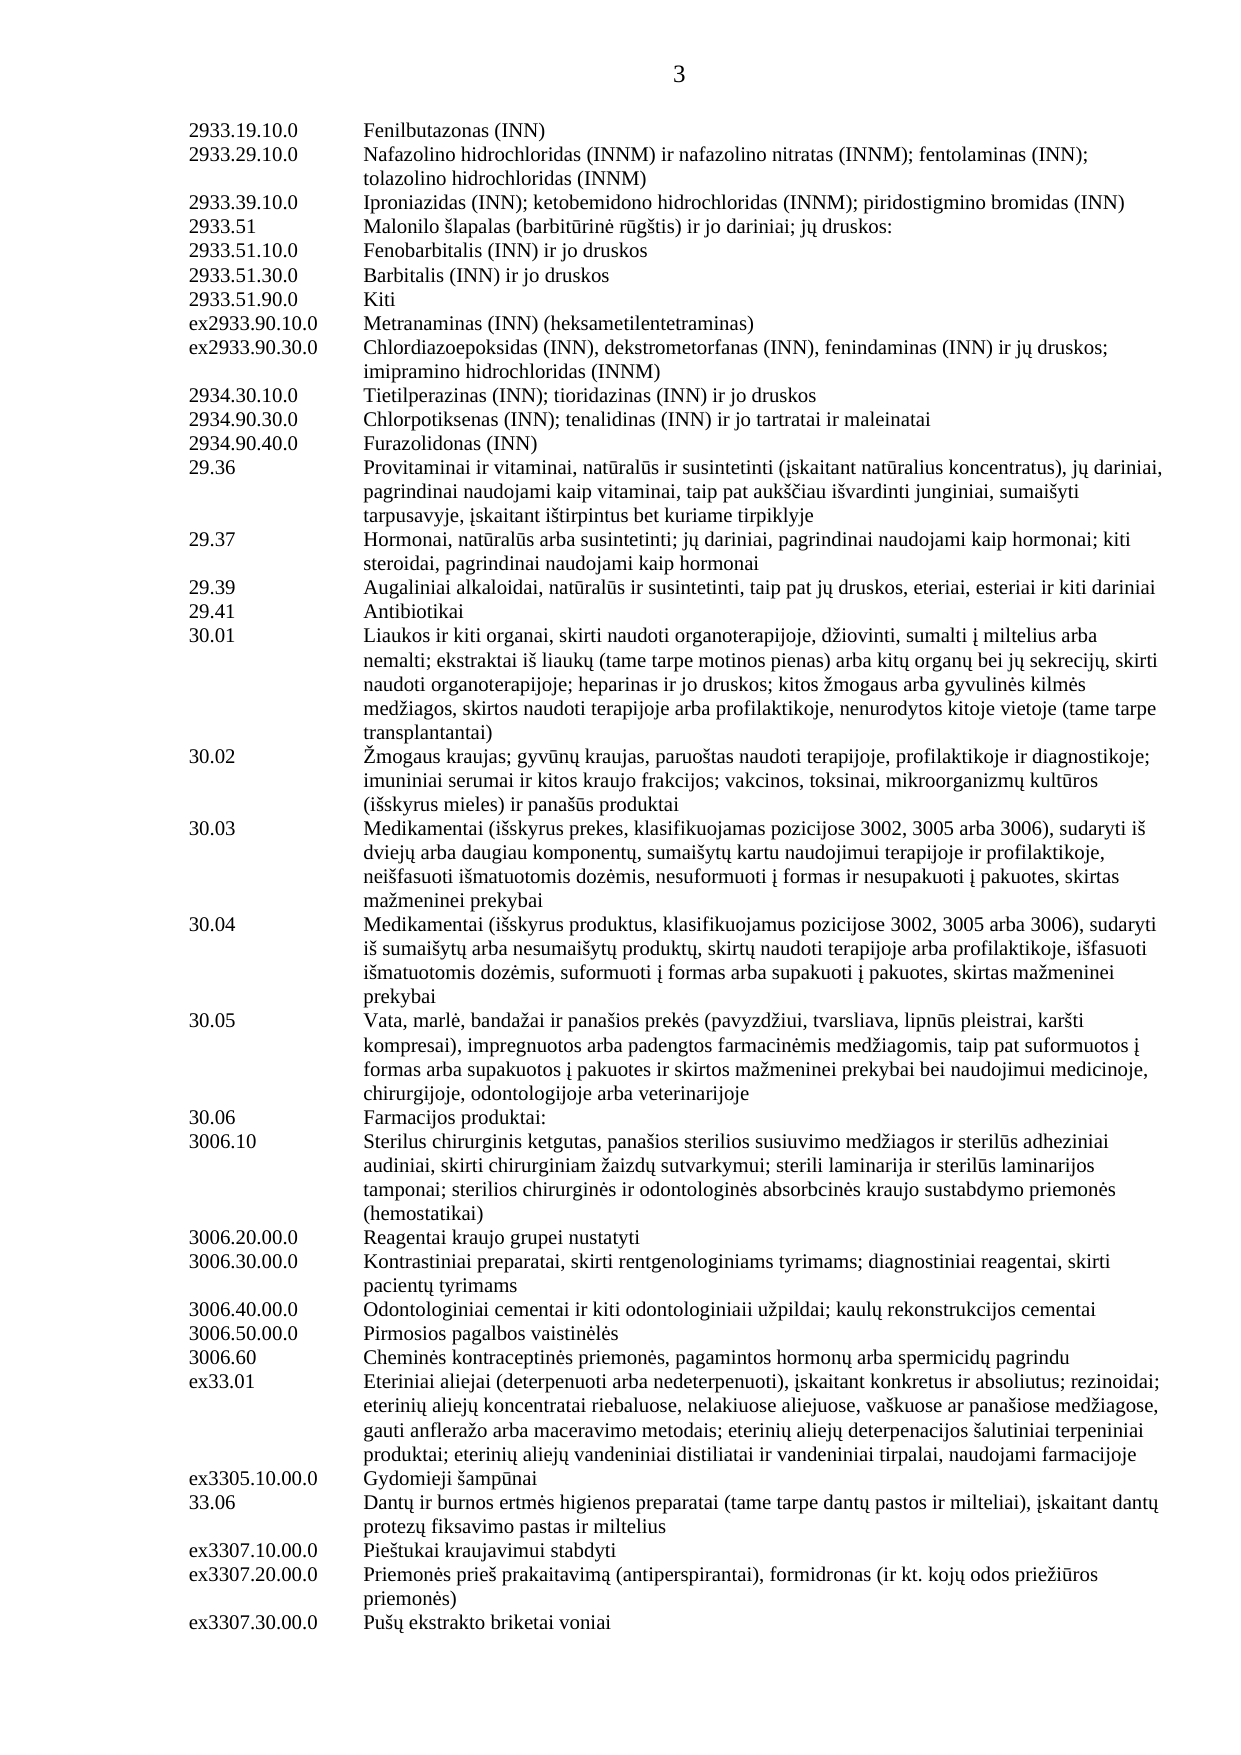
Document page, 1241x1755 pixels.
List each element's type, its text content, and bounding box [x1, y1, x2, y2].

table_cell ex3307.10.00.0 [177, 1538, 352, 1562]
table_cell 2933.51.90.0 [177, 287, 352, 311]
table_cell Augaliniai alkaloidai, natūralūs ir susintetinti, taip pat jų druskos, eteriai, esteriai ir kiti dariniai [352, 575, 1181, 599]
table_cell Priemonės prieš prakaitavimą (antiperspirantai), formidronas (ir kt. kojų odos priežiūros priemonės) [352, 1562, 1181, 1610]
table_cell Pušų ekstrakto briketai voniai [352, 1610, 1181, 1634]
table_cell 3006.10 [177, 1129, 352, 1225]
table_cell Iproniazidas (INN); ketobemidono hidrochloridas (INNM); piridostigmino bromidas (INN) [352, 190, 1181, 214]
table_cell Tietilperazinas (INN); tioridazinas (INN) ir jo druskos [352, 383, 1181, 407]
table_cell Barbitalis (INN) ir jo druskos [352, 263, 1181, 287]
table_cell 2933.39.10.0 [177, 190, 352, 214]
table_cell Hormonai, natūralūs arba susintetinti; jų dariniai, pagrindinai naudojami kaip hormonai; kiti steroidai, pagrindinai naudojami kaip hormonai [352, 527, 1181, 575]
table_cell Žmogaus kraujas; gyvūnų kraujas, paruoštas naudoti terapijoje, profilaktikoje ir diagnostikoje; imuniniai serumai ir kitos kraujo frakcijos; vakcinos, toksinai, mikroorganizmų kultūros (išskyrus mieles) ir panašūs produktai [352, 744, 1181, 816]
table_cell 2933.19.10.0 [177, 118, 352, 142]
table_cell Medikamentai (išskyrus prekes, klasifikuojamas pozicijose 3002, 3005 arba 3006), sudaryti iš dviejų arba daugiau komponentų, sumaišytų kartu naudojimui terapijoje ir profilaktikoje, neišfasuoti išmatuotomis dozėmis, nesuformuoti į formas ir nesupakuoti į pakuotes, skirtas mažmeninei prekybai [352, 816, 1181, 912]
table_cell ex3307.20.00.0 [177, 1562, 352, 1610]
table_cell Pieštukai kraujavimui stabdyti [352, 1538, 1181, 1562]
table_cell 3006.20.00.0 [177, 1225, 352, 1249]
table_cell 3006.40.00.0 [177, 1297, 352, 1321]
table_cell Kontrastiniai preparatai, skirti rentgenologiniams tyrimams; diagnostiniai reagentai, skirti pacientų tyrimams [352, 1249, 1181, 1297]
table_cell Nafazolino hidrochloridas (INNM) ir nafazolino nitratas (INNM); fentolaminas (INN); tolazolino hidrochloridas (INNM) [352, 142, 1181, 190]
table_cell Chlordiazoepoksidas (INN), dekstrometorfanas (INN), fenindaminas (INN) ir jų druskos; imipramino hidrochloridas (INNM) [352, 335, 1181, 383]
table_cell Furazolidonas (INN) [352, 431, 1181, 455]
table_cell ex33.01 [177, 1369, 352, 1466]
table_cell Pirmosios pagalbos vaistinėlės [352, 1321, 1181, 1345]
table_cell ex3305.10.00.0 [177, 1466, 352, 1490]
table_cell Dantų ir burnos ertmės higienos preparatai (tame tarpe dantų pastos ir milteliai), įskaitant dantų protezų fiksavimo pastas ir miltelius [352, 1490, 1181, 1538]
table_cell 2933.51.10.0 [177, 239, 352, 262]
table_cell Liaukos ir kiti organai, skirti naudoti organoterapijoje, džiovinti, sumalti į miltelius arba nemalti; ekstraktai iš liaukų (tame tarpe motinos pienas) arba kitų organų bei jų sekrecijų, skirti naudoti organoterapijoje; heparinas ir jo druskos; kitos žmogaus arba gyvulinės kilmės medžiagos, skirtos naudoti terapijoje arba profilaktikoje, nenurodytos kitoje vietoje (tame tarpe transplantantai) [352, 624, 1181, 744]
table_cell Fenobarbitalis (INN) ir jo druskos [352, 239, 1181, 262]
table_cell Kiti [352, 287, 1181, 311]
table_cell 29.36 [177, 455, 352, 527]
table_cell Chlorpotiksenas (INN); tenalidinas (INN) ir jo tartratai ir maleinatai [352, 407, 1181, 431]
table_cell 2933.29.10.0 [177, 142, 352, 190]
table_cell 2934.90.40.0 [177, 431, 352, 455]
table_cell ex2933.90.30.0 [177, 335, 352, 383]
table_cell Provitaminai ir vitaminai, natūralūs ir susintetinti (įskaitant natūralius koncentratus), jų dariniai, pagrindinai naudojami kaip vitaminai, taip pat aukščiau išvardinti junginiai, sumaišyti tarpusavyje, įskaitant ištirpintus bet kuriame tirpiklyje [352, 455, 1181, 527]
table_cell 3006.60 [177, 1345, 352, 1369]
table_cell 29.41 [177, 599, 352, 623]
table_cell 3006.30.00.0 [177, 1249, 352, 1297]
table_cell Vata, marlė, bandažai ir panašios prekės (pavyzdžiui, tvarsliava, lipnūs pleistrai, karšti kompresai), impregnuotos arba padengtos farmacinėmis medžiagomis, taip pat suformuotos į formas arba supakuotos į pakuotes ir skirtos mažmeninei prekybai bei naudojimui medicinoje, chirurgijoje, odontologijoje arba veterinarijoje [352, 1009, 1181, 1105]
table_cell 33.06 [177, 1490, 352, 1538]
table_cell 30.04 [177, 912, 352, 1008]
table_cell Eteriniai aliejai (deterpenuoti arba nedeterpenuoti), įskaitant konkretus ir absoliutus; rezinoidai; eterinių aliejų koncentratai riebaluose, nelakiuose aliejuose, vaškuose ar panašiose medžiagose, gauti anfleražo arba maceravimo metodais; eterinių aliejų deterpenacijos šalutiniai terpeniniai produktai; eterinių aliejų vandeniniai distiliatai ir vandeniniai tirpalai, naudojami farmacijoje [352, 1369, 1181, 1466]
table_cell Reagentai kraujo grupei nustatyti [352, 1225, 1181, 1249]
table_cell Medikamentai (išskyrus produktus, klasifikuojamus pozicijose 3002, 3005 arba 3006), sudaryti iš sumaišytų arba nesumaišytų produktų, skirtų naudoti terapijoje arba profilaktikoje, išfasuoti išmatuotomis dozėmis, suformuoti į formas arba supakuoti į pakuotes, skirtas mažmeninei prekybai [352, 912, 1181, 1008]
table_cell 30.02 [177, 744, 352, 816]
table_cell 2934.90.30.0 [177, 407, 352, 431]
table_cell Gydomieji šampūnai [352, 1466, 1181, 1490]
table_cell 30.05 [177, 1009, 352, 1105]
table_cell 3006.50.00.0 [177, 1321, 352, 1345]
table_cell Malonilo šlapalas (barbitūrinė rūgštis) ir jo dariniai; jų druskos: [352, 214, 1181, 238]
table_cell 30.01 [177, 624, 352, 744]
table_cell Odontologiniai cementai ir kiti odontologiniaii užpildai; kaulų rekonstrukcijos cementai [352, 1297, 1181, 1321]
table_cell Cheminės kontraceptinės priemonės, pagamintos hormonų arba spermicidų pagrindu [352, 1345, 1181, 1369]
table_cell Sterilus chirurginis ketgutas, panašios sterilios susiuvimo medžiagos ir sterilūs adheziniai audiniai, skirti chirurginiam žaizdų sutvarkymui; sterili laminarija ir sterilūs laminarijos tamponai; sterilios chirurginės ir odontologinės absorbcinės kraujo sustabdymo priemonės (hemostatikai) [352, 1129, 1181, 1225]
table_cell 2934.30.10.0 [177, 383, 352, 407]
table_cell Farmacijos produktai: [352, 1105, 1181, 1129]
table_cell 29.39 [177, 575, 352, 599]
table_cell 30.06 [177, 1105, 352, 1129]
table_cell ex3307.30.00.0 [177, 1610, 352, 1634]
table_cell Fenilbutazonas (INN) [352, 118, 1181, 142]
table_cell 2933.51 [177, 214, 352, 238]
table_cell Metranaminas (INN) (heksametilentetraminas) [352, 311, 1181, 335]
table_cell Antibiotikai [352, 599, 1181, 623]
table_cell ex2933.90.10.0 [177, 311, 352, 335]
table_cell 29.37 [177, 527, 352, 575]
table_cell 30.03 [177, 816, 352, 912]
table_cell 2933.51.30.0 [177, 263, 352, 287]
